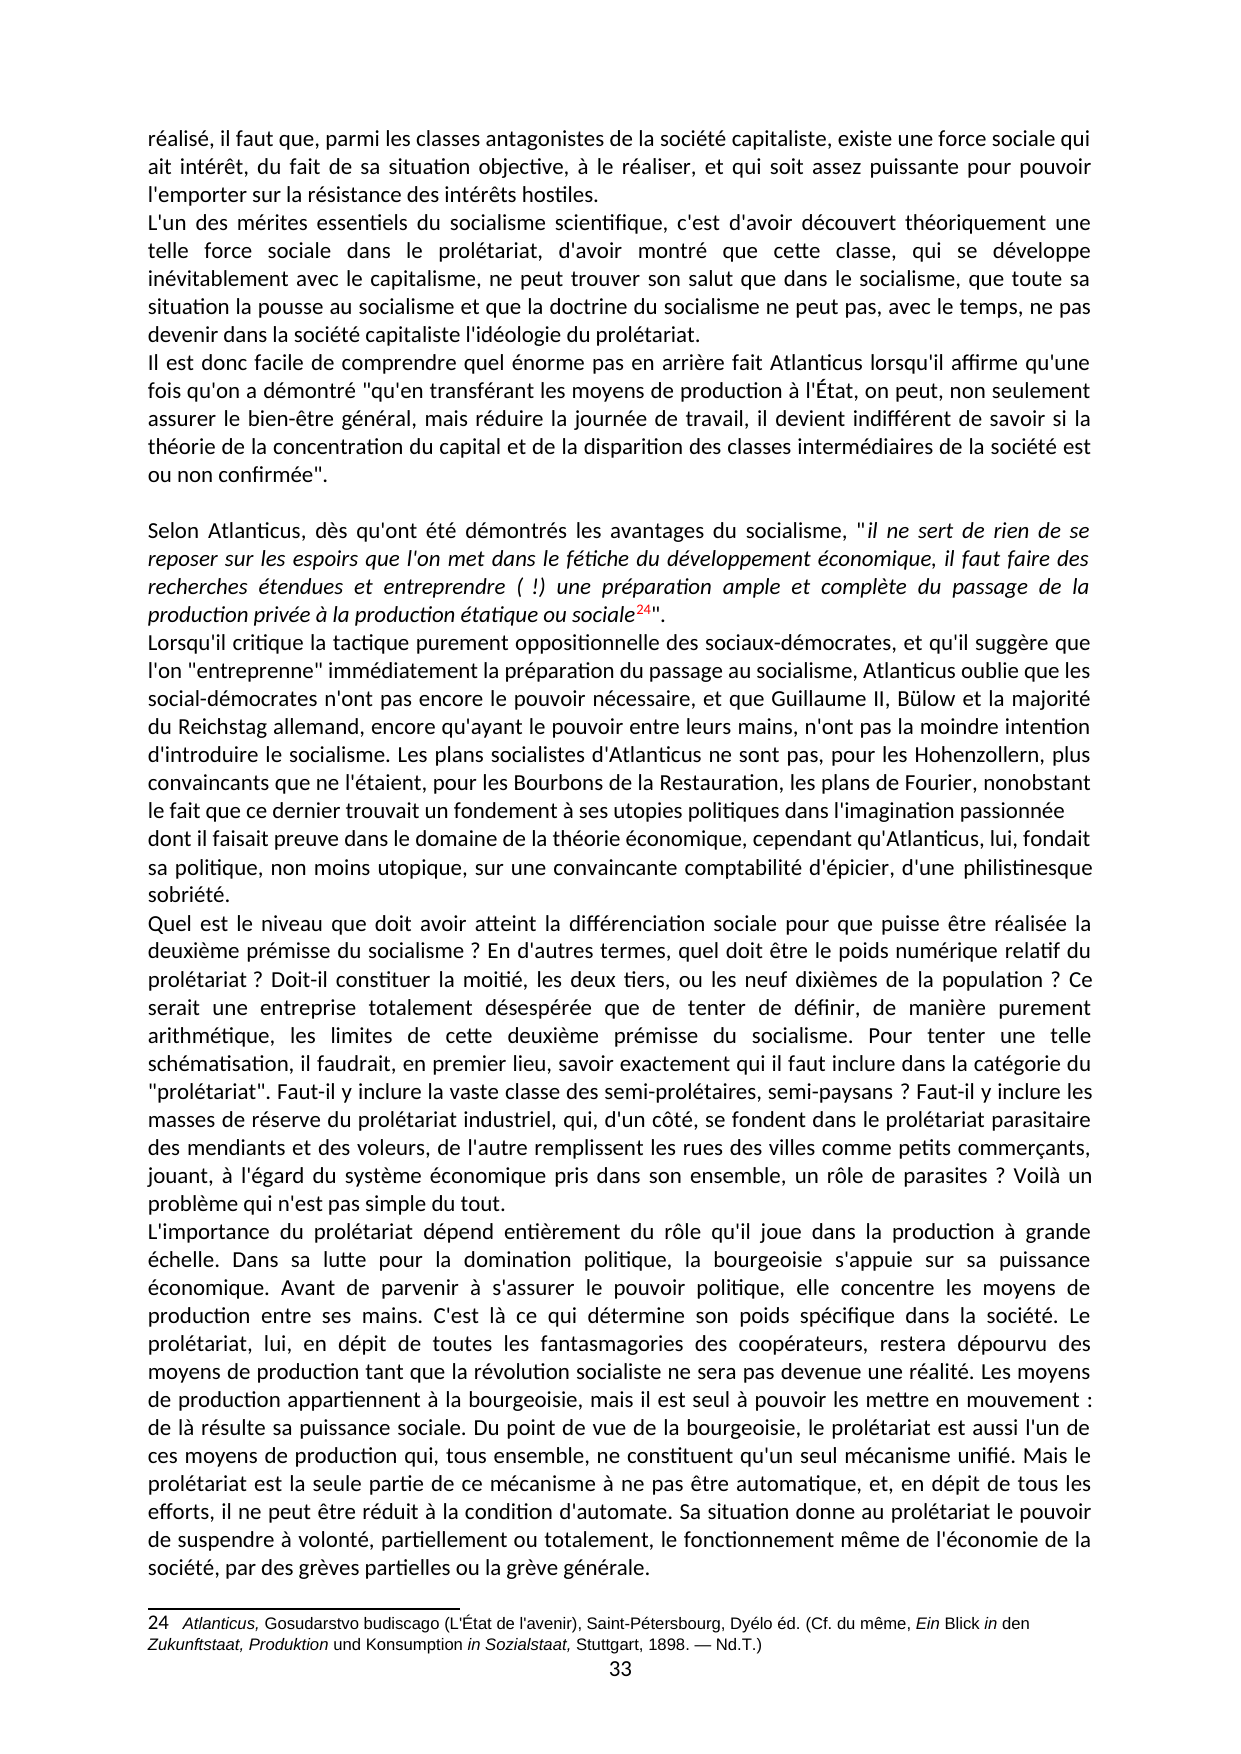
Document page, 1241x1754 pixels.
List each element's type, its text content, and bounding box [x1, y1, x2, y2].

text Lorsqu'il critique la tactique purement oppositionnelle des sociaux-démocrates, et qu'il suggère que l'on "entreprenne" immédiatement la préparation du passage au socialisme, Atlanticus oublie que les social-démocrates n'ont pas encore le pouvoir nécessaire, et que Guillaume II, Bülow et la majorité du Reichstag allemand, encore qu'ayant le pouvoir entre leurs mains, n'ont pas la moindre intention d'introduire le socialisme. Les plans socialistes d'Atlanticus ne sont pas, pour les Hohenzollern, plus convaincants que ne l'étaient, pour les Bourbons de la Restauration, les plans de Fourier, nonobstant le fait que ce dernier trouvait un fondement à ses utopies politiques dans l'imagination passionnée [148, 628, 1093, 824]
text Selon Atlanticus, dès qu'ont été démontrés les avantages du socialisme, "il ne sert de rien de se reposer sur les espoirs que l'on met dans le fétiche du développement économique, il faut faire des recherches étendues et entreprendre ( !) une préparation ample et complète du passage de la production privée à la production étatique ou sociale". [148, 516, 1093, 628]
text Quel est le niveau que doit avoir atteint la différenciation sociale pour que puisse être réalisée la deuxième prémisse du socialisme ? En d'autres termes, quel doit être le poids numérique relatif du prolétariat ? Doit-il constituer la moitié, les deux tiers, ou les neuf dixièmes de la population ? Ce serait une entreprise totalement désespérée que de tenter de définir, de manière purement arithmétique, les limites de cette deuxième prémisse du socialisme. Pour tenter une telle schématisation, il faudrait, en premier lieu, savoir exactement qui il faut inclure dans la catégorie du "prolétariat". Faut-il y inclure la vaste classe des semi-prolétaires, semi-paysans ? Faut-il y inclure les masses de réserve du prolétariat industriel, qui, d'un côté, se fondent dans le prolétariat parasitaire des mendiants et des voleurs, de l'autre remplissent les rues des villes comme petits commerçants, jouant, à l'égard du système économique pris dans son ensemble, un rôle de parasites ? Voilà un problème qui n'est pas simple du tout. [148, 909, 1093, 1217]
text Atlanticus, Gosudarstvo budiscago (L'État de l'avenir), Saint-Pétersbourg, Dyélo éd. (Cf. du même, Ein Blick in den Zukunftstaat, Produktion und Konsumption in Sozialstaat, Stuttgart, 1898. — Nd.T.) [148, 1609, 1093, 1654]
text L'importance du prolétariat dépend entièrement du rôle qu'il joue dans la production à grande échelle. Dans sa lutte pour la domination politique, la bourgeoisie s'appuie sur sa puissance économique. Avant de parvenir à s'assurer le pouvoir politique, elle concentre les moyens de production entre ses mains. C'est là ce qui détermine son poids spécifique dans la société. Le prolétariat, lui, en dépit de toutes les fantasmagories des coopérateurs, restera dépourvu des moyens de production tant que la révolution socialiste ne sera pas devenue une réalité. Les moyens de production appartiennent à la bourgeoisie, mais il est seul à pouvoir les mettre en mouvement : de là résulte sa puissance sociale. Du point de vue de la bourgeoisie, le prolétariat est aussi l'un de ces moyens de production qui, tous ensemble, ne constituent qu'un seul mécanisme unifié. Mais le prolétariat est la seule partie de ce mécanisme à ne pas être automatique, et, en dépit de tous les efforts, il ne peut être réduit à la condition d'automate. Sa situation donne au prolétariat le pouvoir de suspendre à volonté, partiellement ou totalement, le fonctionnement même de l'économie de la société, par des grèves partielles ou la grève générale. [148, 1217, 1093, 1581]
text Il est donc facile de comprendre quel énorme pas en arrière fait Atlanticus lorsqu'il affirme qu'une fois qu'on a démontré "qu'en transférant les moyens de production à l'État, on peut, non seulement assurer le bien-être général, mais réduire la journée de travail, il devient indifférent de savoir si la théorie de la concentration du capital et de la disparition des classes intermédiaires de la société est ou non confirmée". [148, 348, 1093, 488]
text L'un des mérites essentiels du socialisme scientifique, c'est d'avoir découvert théoriquement une telle force sociale dans le prolétariat, d'avoir montré que cette classe, qui se développe inévitablement avec le capitalisme, ne peut trouver son salut que dans le socialisme, que toute sa situation la pousse au socialisme et que la doctrine du socialisme ne peut pas, avec le temps, ne pas devenir dans la société capitaliste l'idéologie du prolétariat. [148, 208, 1093, 348]
text dont il faisait preuve dans le domaine de la théorie économique, cependant qu'Atlanticus, lui, fondait sa politique, non moins utopique, sur une convaincante comptabilité d'épicier, d'une philistinesque sobriété. [148, 824, 1093, 909]
text réalisé, il faut que, parmi les classes antagonistes de la société capitaliste, existe une force sociale qui ait intérêt, du fait de sa situation objective, à le réaliser, et qui soit assez puissante pour pouvoir l'emporter sur la résistance des intérêts hostiles. [148, 124, 1093, 208]
